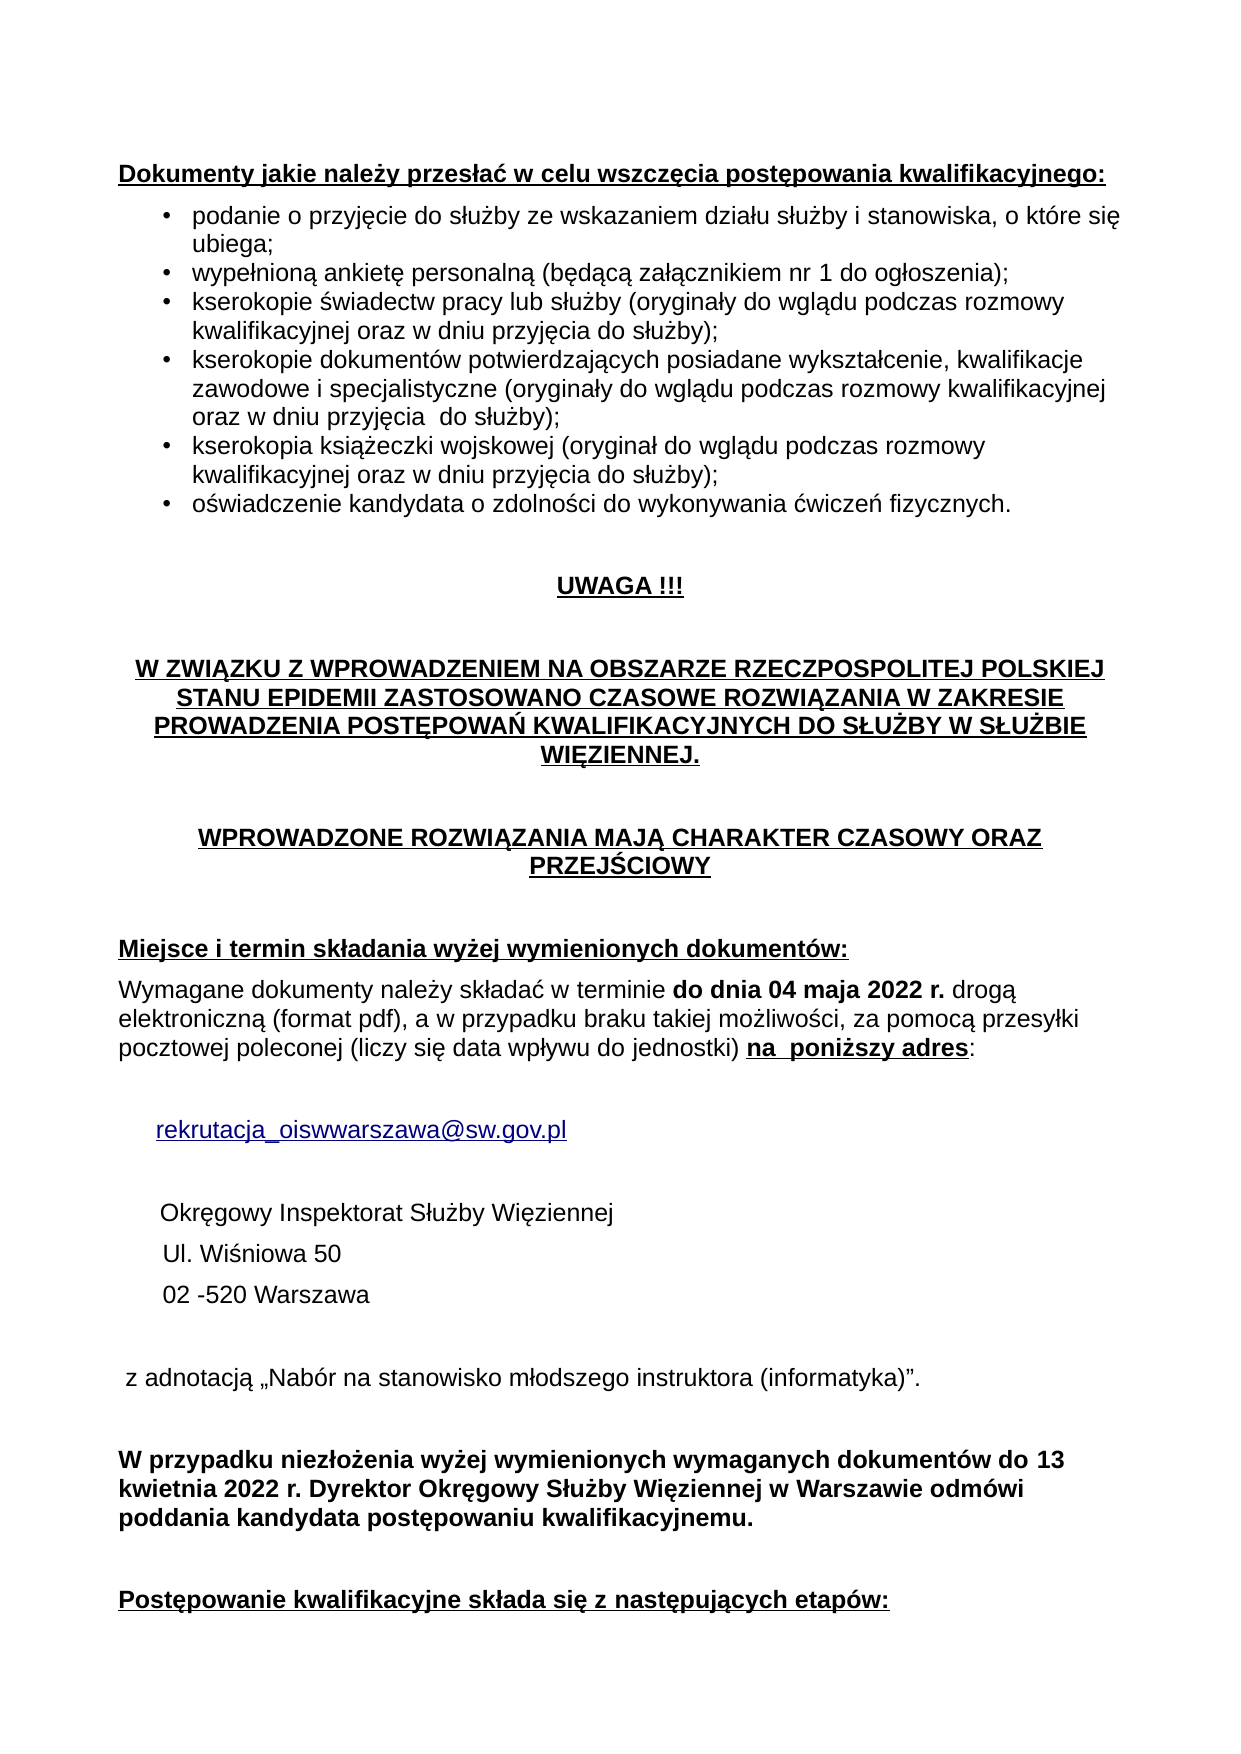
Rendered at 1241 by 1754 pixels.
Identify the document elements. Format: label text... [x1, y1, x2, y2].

list podanie o przyjęcie do służby ze wskazaniem działu służby i stanowiska, o które się ubiega; [162, 201, 1122, 258]
text 02 -520 Warszawa [118, 1280, 1122, 1309]
text WPROWADZONE ROZWIĄZANIA MAJĄ CHARAKTER CZASOWY ORAZ PRZEJŚCIOWY [118, 822, 1122, 880]
text Okręgowy Inspektorat Służby Więziennej [118, 1198, 1122, 1226]
text Wymagane dokumenty należy składać w terminie do dnia 04 maja 2022 r. drogą elektroniczną (format pdf), a w przypadku braku takiej możliwości, za pomocą przesyłki pocztowej poleconej (liczy się data wpływu do jednostki) na poniższy adres: [118, 975, 1122, 1061]
text Ul. Wiśniowa 50 [118, 1239, 1122, 1268]
text Dokumenty jakie należy przesłać w celu wszczęcia postępowania kwalifikacyjnego: [118, 159, 1122, 188]
text UWAGA !!! [118, 571, 1122, 600]
text Postępowanie kwalifikacyjne składa się z następujących etapów: [118, 1585, 1122, 1614]
text rekrutacja_oiswwarszawa@sw.gov.pl [118, 1115, 1122, 1144]
list kserokopia książeczki wojskowej (oryginał do wglądu podczas rozmowy kwalifikacyjnej oraz w dniu przyjęcia do służby); [162, 431, 1122, 489]
text Miejsce i termin składania wyżej wymienionych dokumentów: [118, 934, 1122, 962]
list wypełnioną ankietę personalną (będącą załącznikiem nr 1 do ogłoszenia); [162, 258, 1122, 287]
list oświadczenie kandydata o zdolności do wykonywania ćwiczeń fizycznych. [162, 489, 1122, 517]
list kserokopie dokumentów potwierdzających posiadane wykształcenie, kwalifikacje zawodowe i specjalistyczne (oryginały do wglądu podczas rozmowy kwalifikacyjnej oraz w dniu przyjęcia do służby); [162, 345, 1122, 431]
list kserokopie świadectw pracy lub służby (oryginały do wglądu podczas rozmowy kwalifikacyjnej oraz w dniu przyjęcia do służby); [162, 287, 1122, 345]
text W ZWIĄZKU Z WPROWADZENIEM NA OBSZARZE RZECZPOSPOLITEJ POLSKIEJ STANU EPIDEMII ZASTOSOWANO CZASOWE ROZWIĄZANIA W ZAKRESIE PROWADZENIA POSTĘPOWAŃ KWALIFIKACYJNYCH DO SŁUŻBY W SŁUŻBIE WIĘZIENNEJ. [118, 654, 1122, 769]
text z adnotacją „Nabór na stanowisko młodszego instruktora (informatyka)”. [118, 1363, 1122, 1391]
text W przypadku niezłożenia wyżej wymienionych wymaganych dokumentów do 13 kwietnia 2022 r. Dyrektor Okręgowy Służby Więziennej w Warszawie odmówi poddania kandydata postępowaniu kwalifikacyjnemu. [118, 1445, 1122, 1531]
